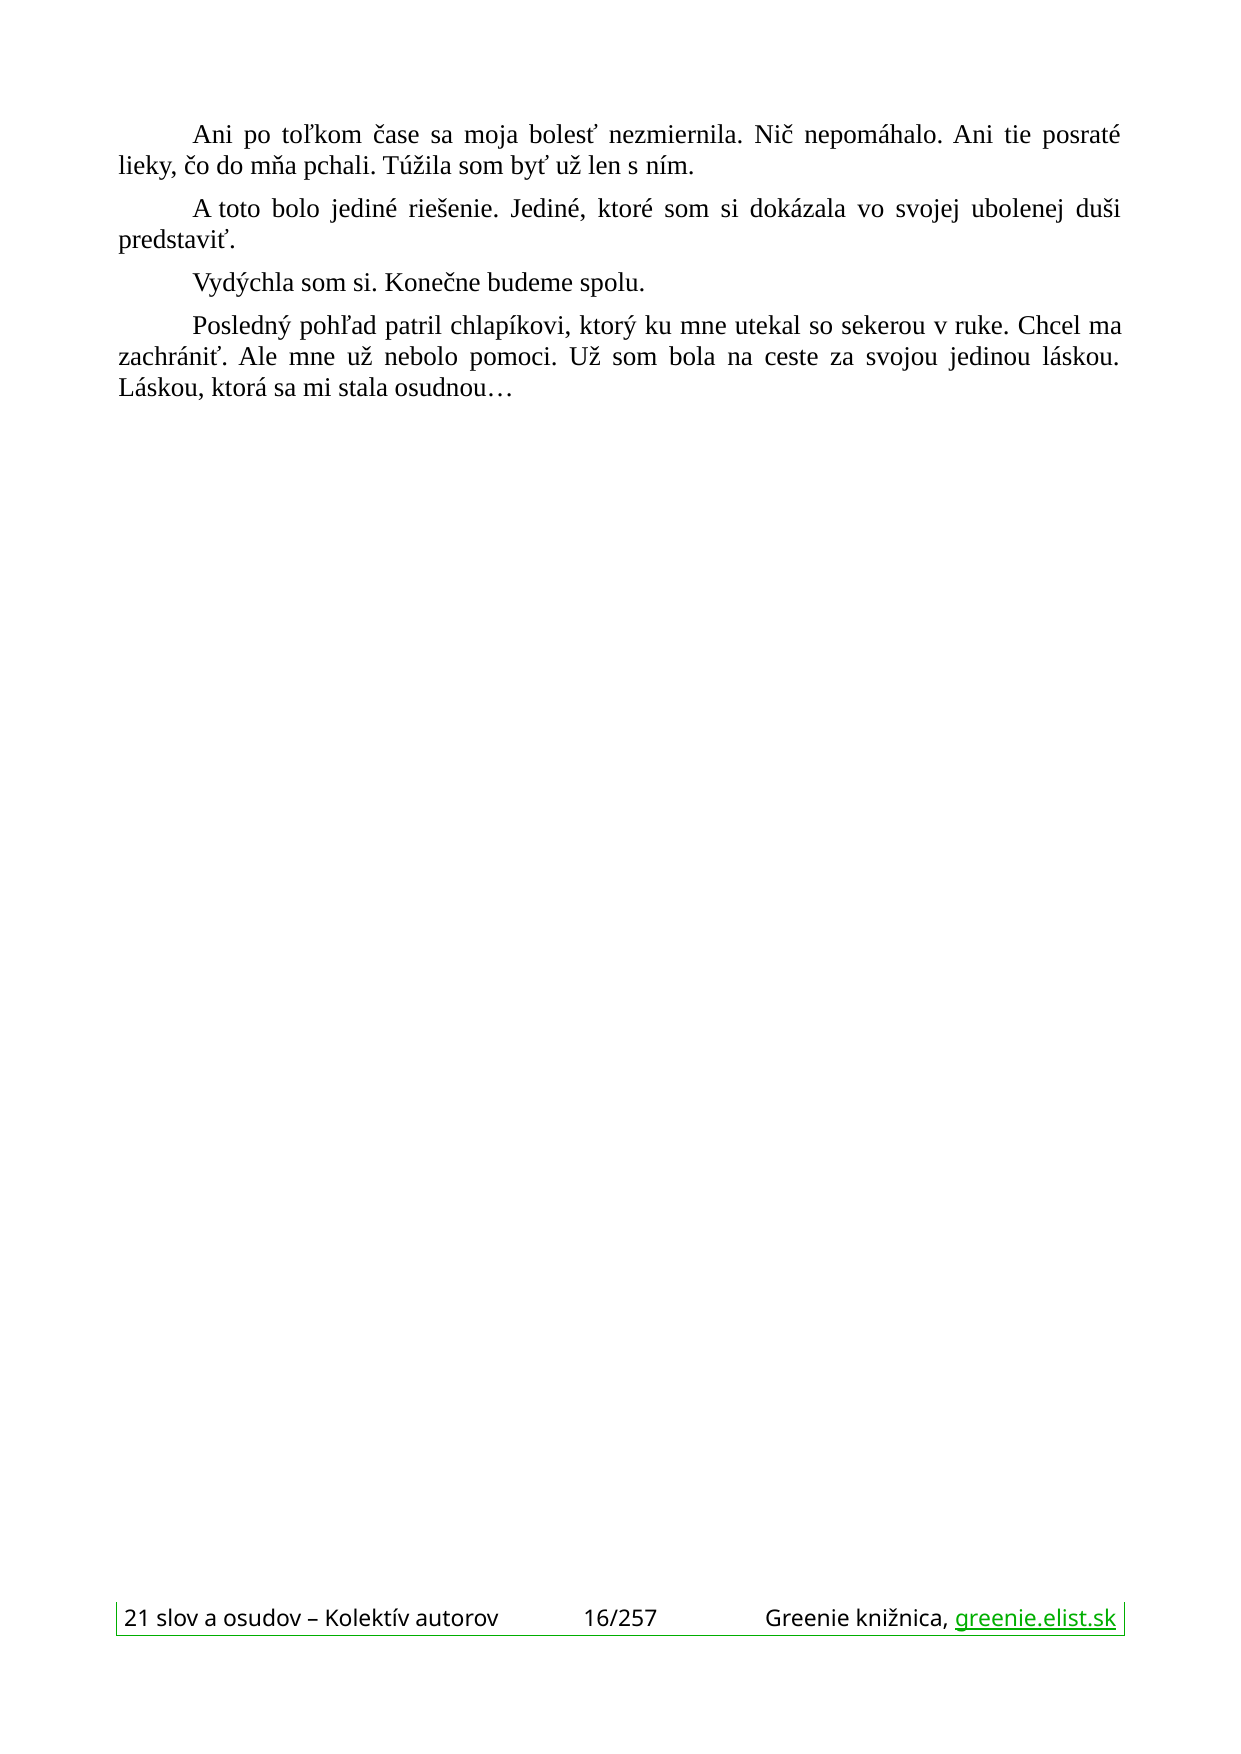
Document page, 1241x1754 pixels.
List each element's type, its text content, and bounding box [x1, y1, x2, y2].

text Ani po toľkom čase sa moja bolesť nezmiernila. Nič nepomáhalo. Ani tie posraté lieky, čo do mňa pchali. Túžila som byť už len s ním. [118, 118, 1122, 180]
text Posledný pohľad patril chlapíkovi, ktorý ku mne utekal so sekerou v ruke. Chcel ma zachrániť. Ale mne už nebolo pomoci. Už som bola na ceste za svojou jedinou láskou. Láskou, ktorá sa mi stala osudnou… [118, 309, 1122, 403]
text Vydýchla som si. Konečne budeme spolu. [118, 266, 1122, 297]
text A toto bolo jediné riešenie. Jediné, ktoré som si dokázala vo svojej ubolenej duši predstaviť. [118, 192, 1122, 254]
